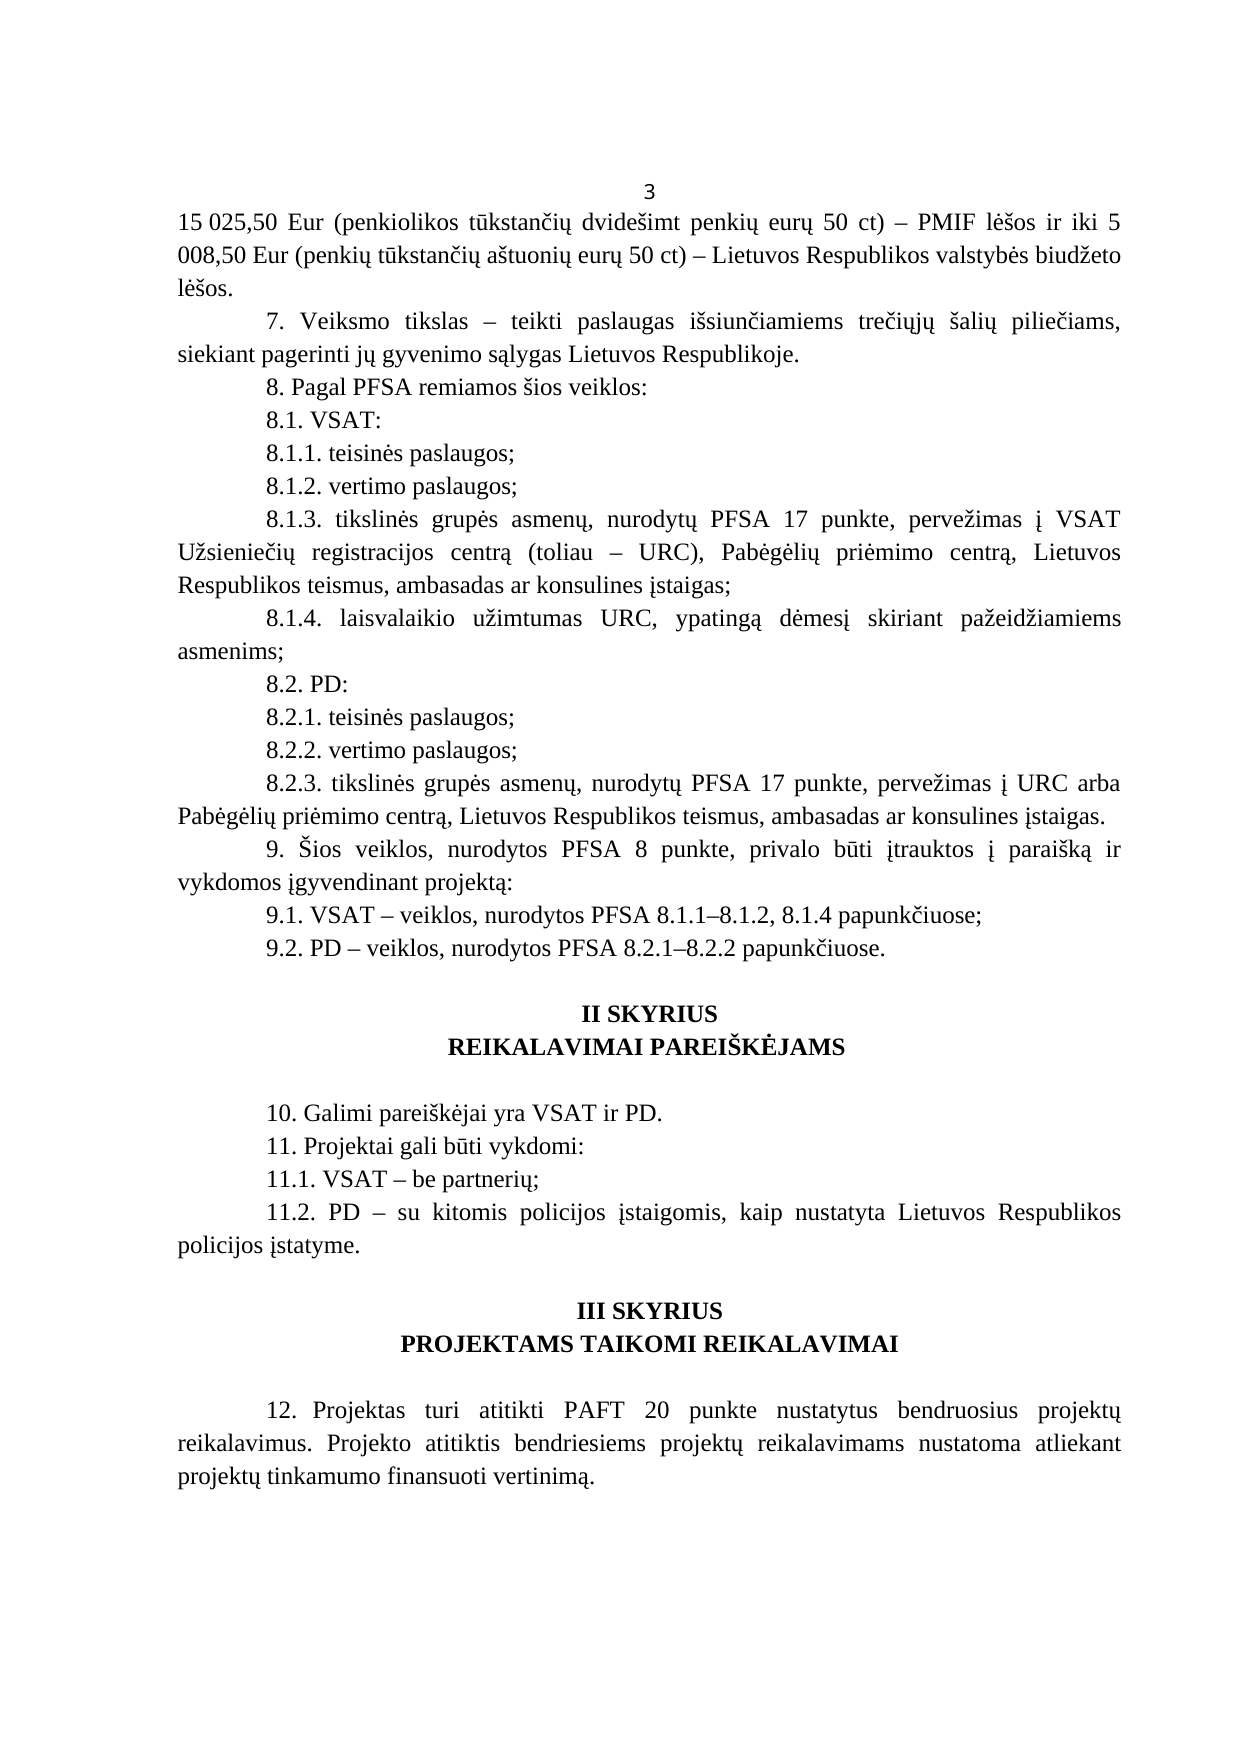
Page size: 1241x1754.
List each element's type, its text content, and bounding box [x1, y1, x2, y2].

text 9.2. PD – veiklos, nurodytos PFSA 8.2.1–8.2.2 papunkčiuose. [177, 933, 1122, 962]
text 8.2.2. vertimo paslaugos; [177, 735, 1122, 764]
text 8.1.4. laisvalaikio užimtumas URC, ypatingą dėmesį skiriant pažeidžiamiems asmenims; [177, 603, 1122, 665]
text 8.1.2. vertimo paslaugos; [177, 471, 1122, 499]
text 11. Projektai gali būti vykdomi: [177, 1131, 1122, 1160]
text 8. Pagal PFSA remiamos šios veiklos: [177, 372, 1122, 401]
text 15 025,50 Eur (penkiolikos tūkstančių dvidešimt penkių eurų 50 ct) – PMIF lėšos ir iki 5 008,50 Eur (penkių tūkstančių aštuonių eurų 50 ct) – Lietuvos Respublikos valstybės biudžeto lėšos. [177, 207, 1122, 301]
text 12. Projektas turi atitikti PAFT 20 punkte nustatytus bendruosius projektų reikalavimus. Projekto atitiktis bendriesiems projektų reikalavimams nustatoma atliekant projektų tinkamumo finansuoti vertinimą. [177, 1395, 1122, 1490]
text 10. Galimi pareiškėjai yra VSAT ir PD. [177, 1098, 1122, 1127]
text 8.2.1. teisinės paslaugos; [177, 702, 1122, 731]
text 8.2. PD: [177, 669, 1122, 698]
text 8.1.1. teisinės paslaugos; [177, 438, 1122, 467]
text PROJEKTAMS TAIKOMI REIKALAVIMAI [177, 1329, 1122, 1358]
text III SKYRIUS [177, 1296, 1122, 1325]
text 7. Veiksmo tikslas – teikti paslaugas išsiunčiamiems trečiųjų šalių piliečiams, siekiant pagerinti jų gyvenimo sąlygas Lietuvos Respublikoje. [177, 306, 1122, 367]
text 8.1.3. tikslinės grupės asmenų, nurodytų PFSA 17 punkte, pervežimas į VSAT Užsieniečių registracijos centrą (toliau – URC), Pabėgėlių priėmimo centrą, Lietuvos Respublikos teismus, ambasadas ar konsulines įstaigas; [177, 504, 1122, 599]
text 8.2.3. tikslinės grupės asmenų, nurodytų PFSA 17 punkte, pervežimas į URC arba Pabėgėlių priėmimo centrą, Lietuvos Respublikos teismus, ambasadas ar konsulines įstaigas. [177, 768, 1122, 830]
text 8.1. VSAT: [177, 405, 1122, 433]
text II SKYRIUS [177, 999, 1122, 1028]
text 9.1. VSAT – veiklos, nurodytos PFSA 8.1.1–8.1.2, 8.1.4 papunkčiuose; [177, 900, 1122, 929]
text 11.2. PD – su kitomis policijos įstaigomis, kaip nustatyta Lietuvos Respublikos policijos įstatyme. [177, 1197, 1122, 1259]
text 9. Šios veiklos, nurodytos PFSA 8 punkte, privalo būti įtrauktos į paraišką ir vykdomos įgyvendinant projektą: [177, 834, 1122, 896]
text REIKALAVIMAI PAREIŠKĖJAMS [177, 1032, 1122, 1061]
text 11.1. VSAT – be partnerių; [177, 1164, 1122, 1193]
